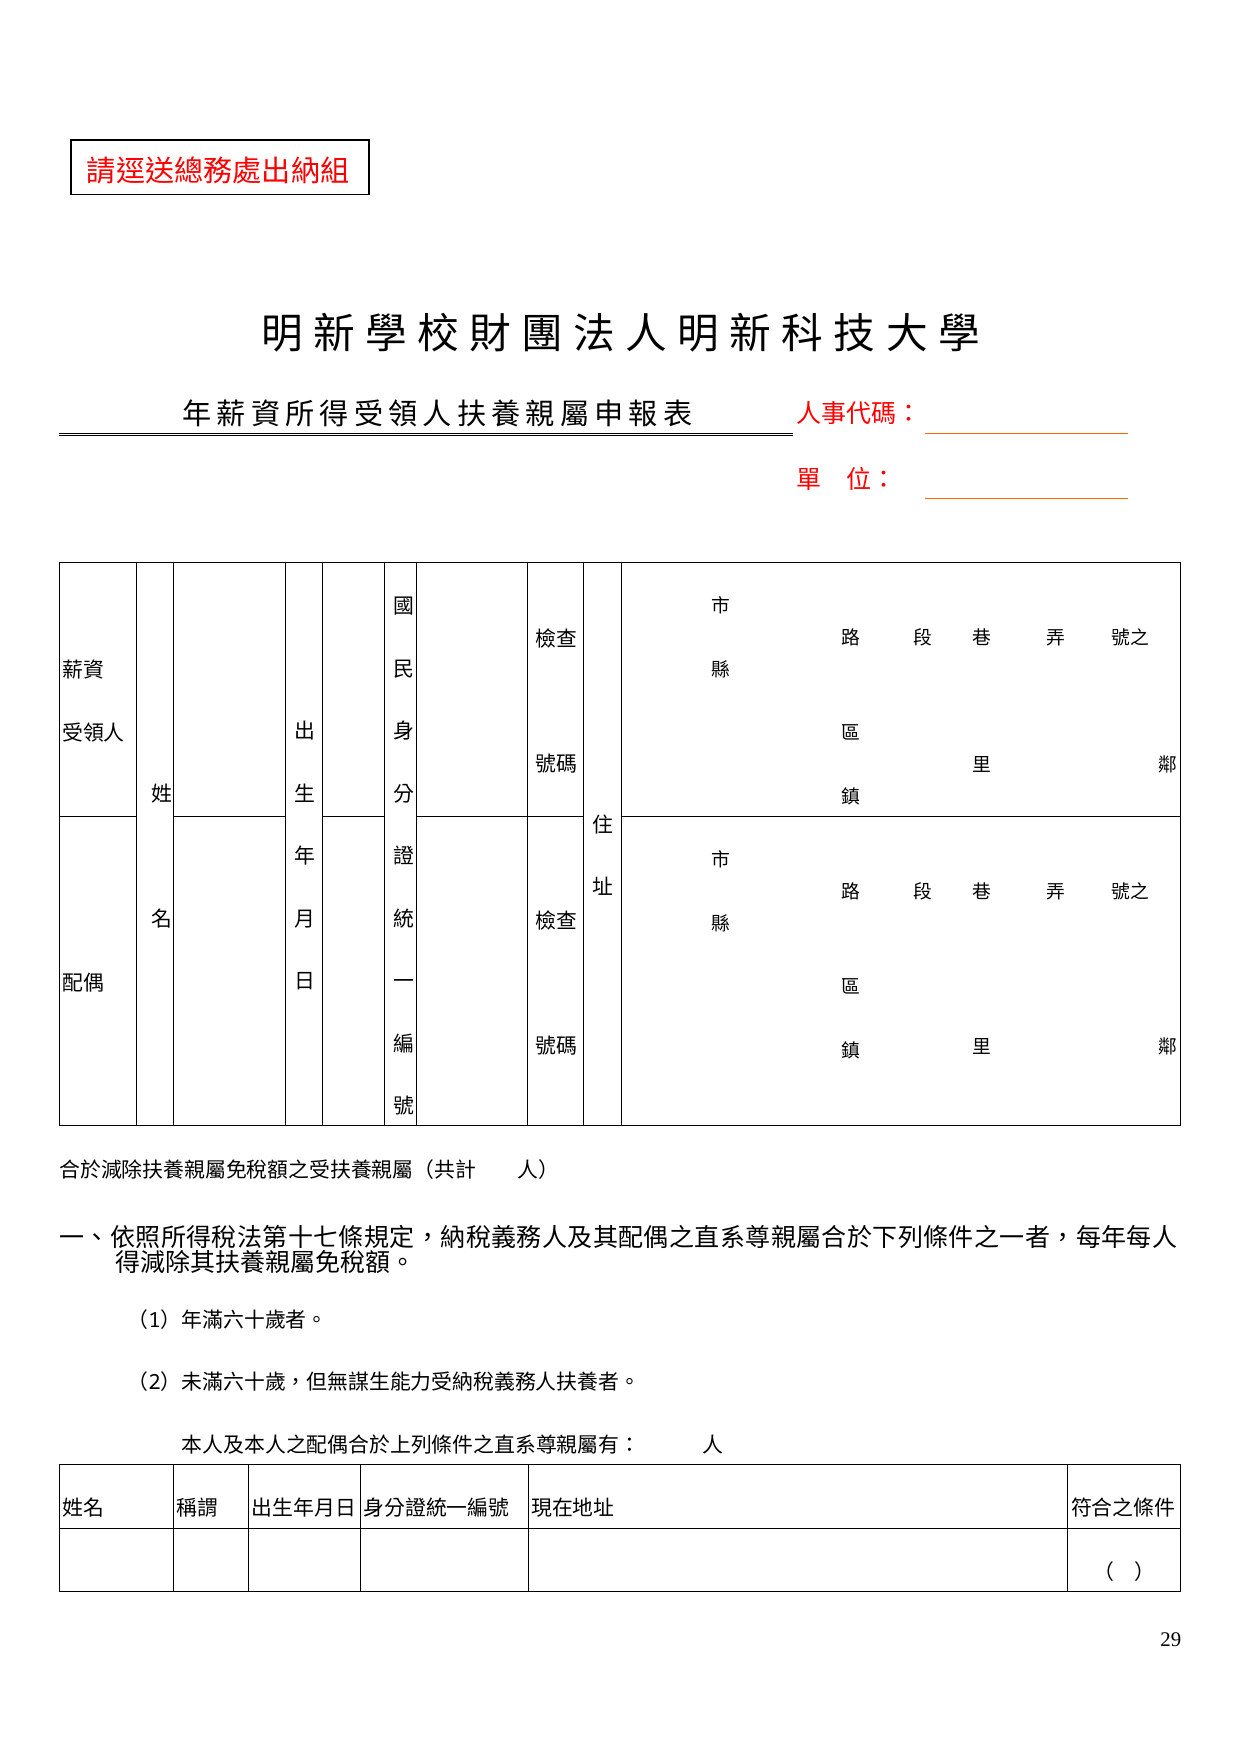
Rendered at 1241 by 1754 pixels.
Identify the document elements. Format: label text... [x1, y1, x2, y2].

table_cell （ ） [1068, 1529, 1180, 1591]
table_header 出生年月日 [249, 1465, 360, 1527]
table_cell 檢查 號碼 [528, 817, 583, 1125]
table_header 弄 [1044, 563, 1068, 689]
table_header 姓 名 [137, 563, 173, 1125]
table_header [863, 563, 911, 689]
table_cell 區 [839, 943, 863, 1007]
table_cell [994, 817, 1043, 943]
table_header [1068, 563, 1105, 689]
table_cell [622, 943, 838, 1007]
text 本人及本人之配偶合於上列條件之直系尊親屬有： 人 [182, 1401, 1181, 1464]
table_header 號之 [1105, 563, 1156, 689]
table_header [1156, 563, 1180, 689]
table_cell 鄰 [1156, 943, 1180, 1125]
table_cell [174, 817, 285, 1125]
table_header 人事代碼： [793, 370, 924, 433]
table_cell 鄰 [1156, 689, 1180, 816]
table_header 出生年月日 [286, 563, 322, 1125]
table_cell [1068, 817, 1105, 943]
table_cell [361, 1529, 528, 1591]
table_cell [417, 817, 527, 1125]
table_cell [994, 689, 1156, 816]
table_header [925, 370, 1128, 433]
table_cell 單位： [793, 433, 924, 498]
table_cell [622, 817, 708, 879]
table_header [622, 563, 708, 625]
table_cell [622, 625, 708, 689]
table_header [994, 563, 1043, 689]
table_cell [935, 817, 969, 943]
table_cell [863, 817, 911, 943]
table_header 檢查 號碼 [528, 563, 583, 816]
table_cell 縣 [708, 625, 733, 689]
table_header 稱謂 [174, 1465, 248, 1527]
table_header [733, 563, 838, 689]
table_cell [863, 943, 969, 1125]
text 一、依照所得稅法第十七條規定，納稅義務人及其配偶之直系尊親屬合於下列條件之一者，每年每人得減除其扶養親屬免稅額。 [59, 1226, 1181, 1276]
table_cell 鎮 [839, 753, 863, 816]
table_header 段 [911, 563, 935, 689]
table_cell 市 [708, 817, 733, 879]
table_cell 路 [839, 817, 863, 943]
table_cell 巷 [969, 817, 993, 943]
table_header [174, 563, 285, 816]
table_cell [622, 689, 838, 752]
table_header 符合之條件 [1068, 1465, 1180, 1527]
table_header [323, 563, 384, 816]
table_cell 縣 [708, 880, 733, 943]
table_cell [925, 434, 1128, 498]
table_cell [59, 436, 793, 498]
table_cell 配偶 [60, 817, 136, 1125]
text 合於減除扶養親屬免稅額之受扶養親屬（共計 人） [59, 1126, 1181, 1189]
text 請逕送總務處出納組 [87, 148, 353, 186]
table_cell [174, 1529, 248, 1591]
table_cell 里 [969, 689, 993, 816]
text （2）未滿六十歲，但無謀生能力受納稅義務人扶養者。 [127, 1339, 1181, 1401]
table_cell 號之 [1105, 817, 1156, 943]
text （1）年滿六十歲者。 [127, 1276, 1181, 1339]
table_cell [863, 689, 969, 816]
table_cell [323, 817, 384, 1125]
table_cell [622, 753, 838, 816]
table_header 住址 [584, 563, 621, 1125]
table_cell [249, 1529, 360, 1591]
table_header 路 [839, 563, 863, 689]
table_header [417, 563, 527, 816]
table_cell [529, 1529, 1067, 1591]
table_cell 段 [911, 817, 935, 943]
table_cell 區 [839, 689, 863, 752]
table_cell [622, 1007, 838, 1125]
table_cell [1156, 817, 1180, 943]
table_header 年薪資所得受領人扶養親屬申報表 [59, 370, 793, 433]
table_cell [60, 1529, 173, 1591]
table_cell [622, 880, 708, 943]
table_cell [733, 817, 838, 943]
table_header 國民身分證統一編號 [385, 563, 416, 1125]
table_cell 弄 [1044, 817, 1068, 943]
table_cell [994, 943, 1156, 1125]
table_header 現在地址 [529, 1465, 1067, 1527]
table_header 巷 [969, 563, 993, 689]
table_header 身分證統一編號 [361, 1465, 528, 1527]
table_cell 里 [969, 943, 993, 1125]
table_cell 鎮 [839, 1007, 863, 1125]
table_header 薪資 受領人 [60, 563, 136, 816]
table_header 姓名 [60, 1465, 173, 1527]
table_header 市 [708, 563, 733, 625]
table_header [935, 563, 969, 689]
text 明新學校財團法人明新科技大學 [59, 289, 1181, 351]
